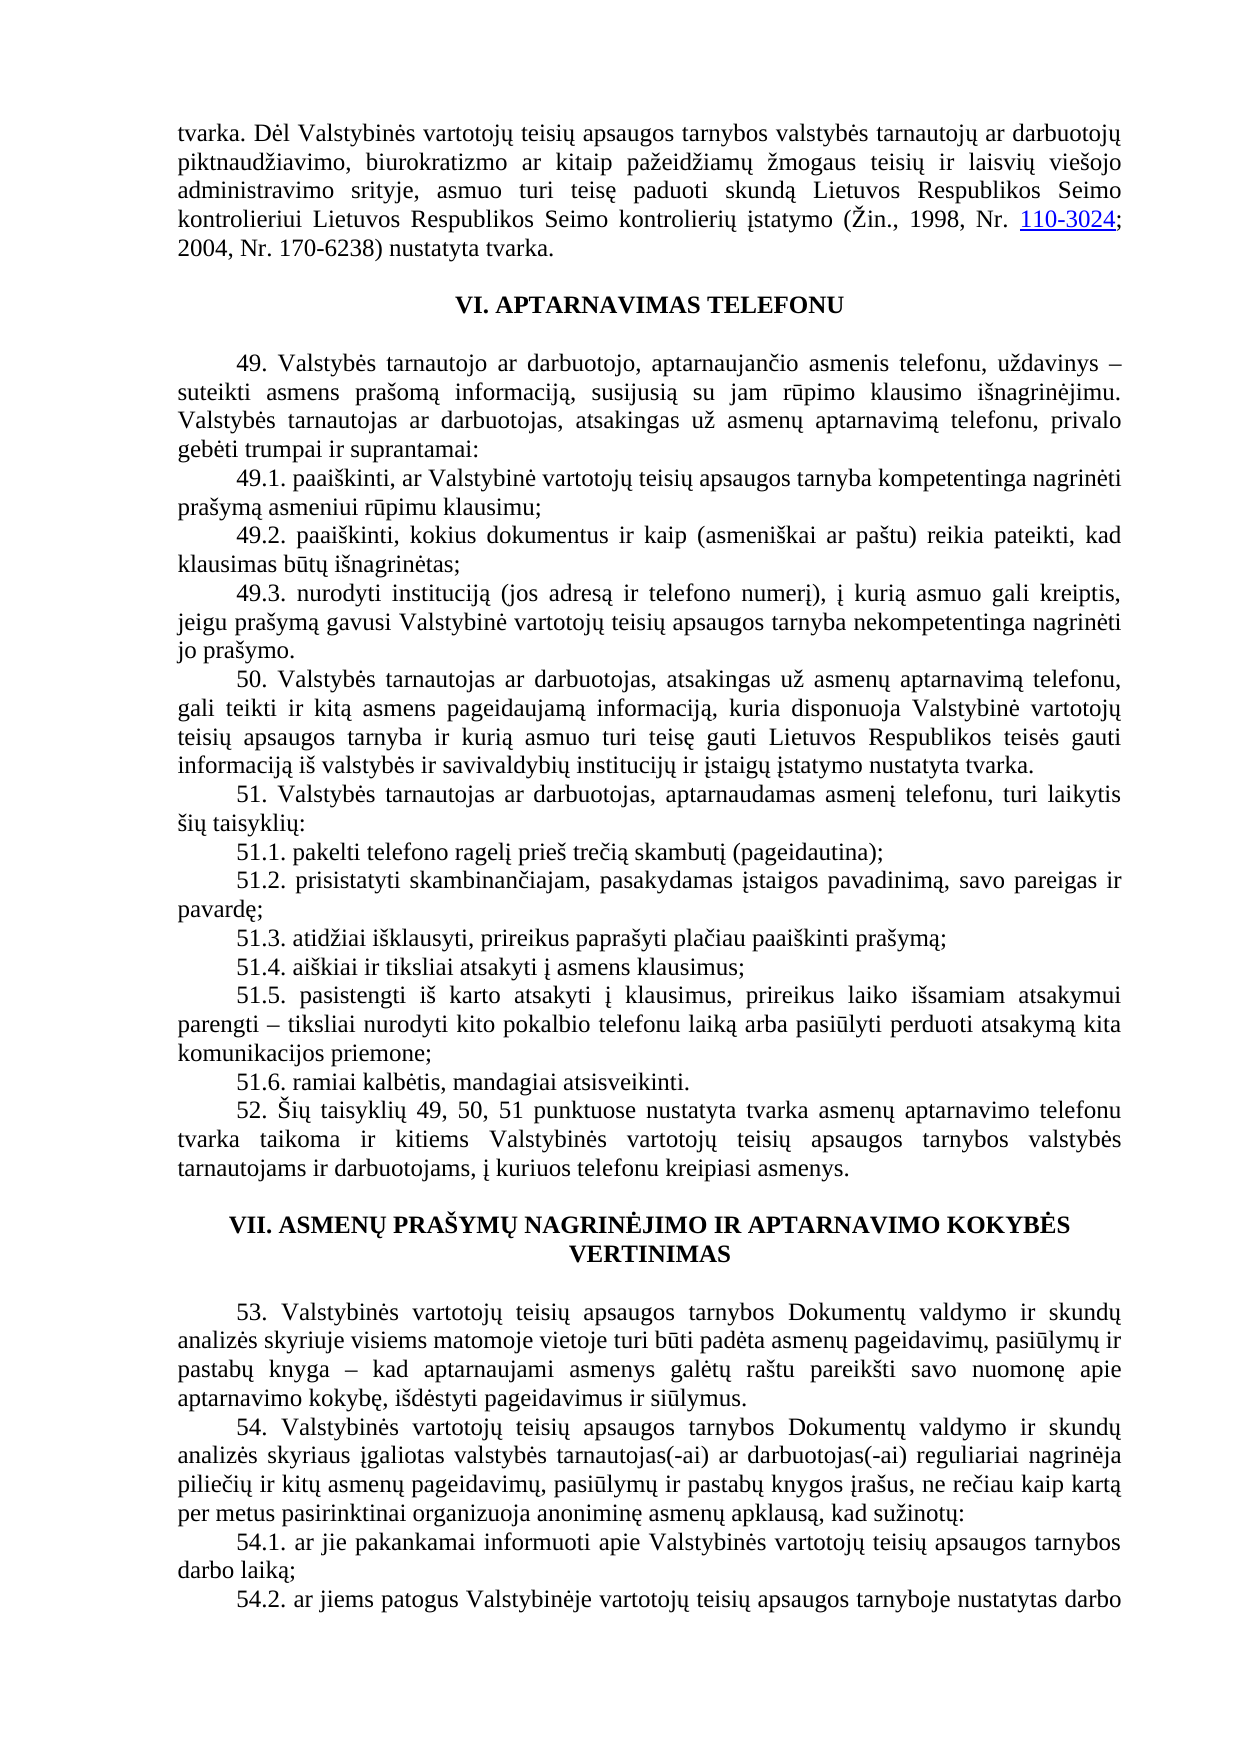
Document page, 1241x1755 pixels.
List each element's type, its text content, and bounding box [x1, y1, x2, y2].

text 51. Valstybės tarnautojas ar darbuotojas, aptarnaudamas asmenį telefonu, turi laikytis šių taisyklių: [177, 779, 1122, 837]
text 51.5. pasistengti iš karto atsakyti į klausimus, prireikus laiko išsamiam atsakymui parengti – tiksliai nurodyti kito pokalbio telefonu laiką arba pasiūlyti perduoti atsakymą kita komunikacijos priemone; [177, 981, 1122, 1067]
text VI. APTARNAVIMAS TELEFONU [177, 291, 1122, 319]
text 54.1. ar jie pakankamai informuoti apie Valstybinės vartotojų teisių apsaugos tarnybos darbo laiką; [177, 1527, 1122, 1584]
text 49.3. nurodyti instituciją (jos adresą ir telefono numerį), į kurią asmuo gali kreiptis, jeigu prašymą gavusi Valstybinė vartotojų teisių apsaugos tarnyba nekompetentinga nagrinėti jo prašymo. [177, 578, 1122, 664]
text 52. Šių taisyklių 49, 50, 51 punktuose nustatyta tvarka asmenų aptarnavimo telefonu tvarka taikoma ir kitiems Valstybinės vartotojų teisių apsaugos tarnybos valstybės tarnautojams ir darbuotojams, į kuriuos telefonu kreipiasi asmenys. [177, 1096, 1122, 1182]
text 51.2. prisistatyti skambinančiajam, pasakydamas įstaigos pavadinimą, savo pareigas ir pavardę; [177, 866, 1122, 923]
text 49.2. paaiškinti, kokius dokumentus ir kaip (asmeniškai ar paštu) reikia pateikti, kad klausimas būtų išnagrinėtas; [177, 521, 1122, 578]
text 54.2. ar jiems patogus Valstybinėje vartotojų teisių apsaugos tarnyboje nustatytas darbo [177, 1584, 1122, 1613]
text 54. Valstybinės vartotojų teisių apsaugos tarnybos Dokumentų valdymo ir skundų analizės skyriaus įgaliotas valstybės tarnautojas(-ai) ar darbuotojas(-ai) reguliariai nagrinėja piliečių ir kitų asmenų pageidavimų, pasiūlymų ir pastabų knygos įrašus, ne rečiau kaip kartą per metus pasirinktinai organizuoja anoniminę asmenų apklausą, kad sužinotų: [177, 1412, 1122, 1527]
text 51.1. pakelti telefono ragelį prieš trečią skambutį (pageidautina); [177, 837, 1122, 866]
text VII. ASMENŲ PRAŠYMŲ NAGRINĖJIMO IR APTARNAVIMO KOKYBĖS VERTINIMAS [177, 1211, 1122, 1268]
text 53. Valstybinės vartotojų teisių apsaugos tarnybos Dokumentų valdymo ir skundų analizės skyriuje visiems matomoje vietoje turi būti padėta asmenų pageidavimų, pasiūlymų ir pastabų knyga – kad aptarnaujami asmenys galėtų raštu pareikšti savo nuomonę apie aptarnavimo kokybę, išdėstyti pageidavimus ir siūlymus. [177, 1297, 1122, 1412]
text 51.3. atidžiai išklausyti, prireikus paprašyti plačiau paaiškinti prašymą; [177, 923, 1122, 952]
text 51.6. ramiai kalbėtis, mandagiai atsisveikinti. [177, 1067, 1122, 1096]
text 51.4. aiškiai ir tiksliai atsakyti į asmens klausimus; [177, 952, 1122, 981]
text tvarka. Dėl Valstybinės vartotojų teisių apsaugos tarnybos valstybės tarnautojų ar darbuotojų piktnaudžiavimo, biurokratizmo ar kitaip pažeidžiamų žmogaus teisių ir laisvių viešojo administravimo srityje, asmuo turi teisę paduoti skundą Lietuvos Respublikos Seimo kontrolieriui Lietuvos Respublikos Seimo kontrolierių įstatymo (Žin., 1998, Nr. 110-3024; 2004, Nr. 170-6238) nustatyta tvarka. [177, 118, 1122, 262]
text 49.1. paaiškinti, ar Valstybinė vartotojų teisių apsaugos tarnyba kompetentinga nagrinėti prašymą asmeniui rūpimu klausimu; [177, 463, 1122, 521]
text 49. Valstybės tarnautojo ar darbuotojo, aptarnaujančio asmenis telefonu, uždavinys – suteikti asmens prašomą informaciją, susijusią su jam rūpimo klausimo išnagrinėjimu. Valstybės tarnautojas ar darbuotojas, atsakingas už asmenų aptarnavimą telefonu, privalo gebėti trumpai ir suprantamai: [177, 348, 1122, 463]
text 50. Valstybės tarnautojas ar darbuotojas, atsakingas už asmenų aptarnavimą telefonu, gali teikti ir kitą asmens pageidaujamą informaciją, kuria disponuoja Valstybinė vartotojų teisių apsaugos tarnyba ir kurią asmuo turi teisę gauti Lietuvos Respublikos teisės gauti informaciją iš valstybės ir savivaldybių institucijų ir įstaigų įstatymo nustatyta tvarka. [177, 664, 1122, 779]
